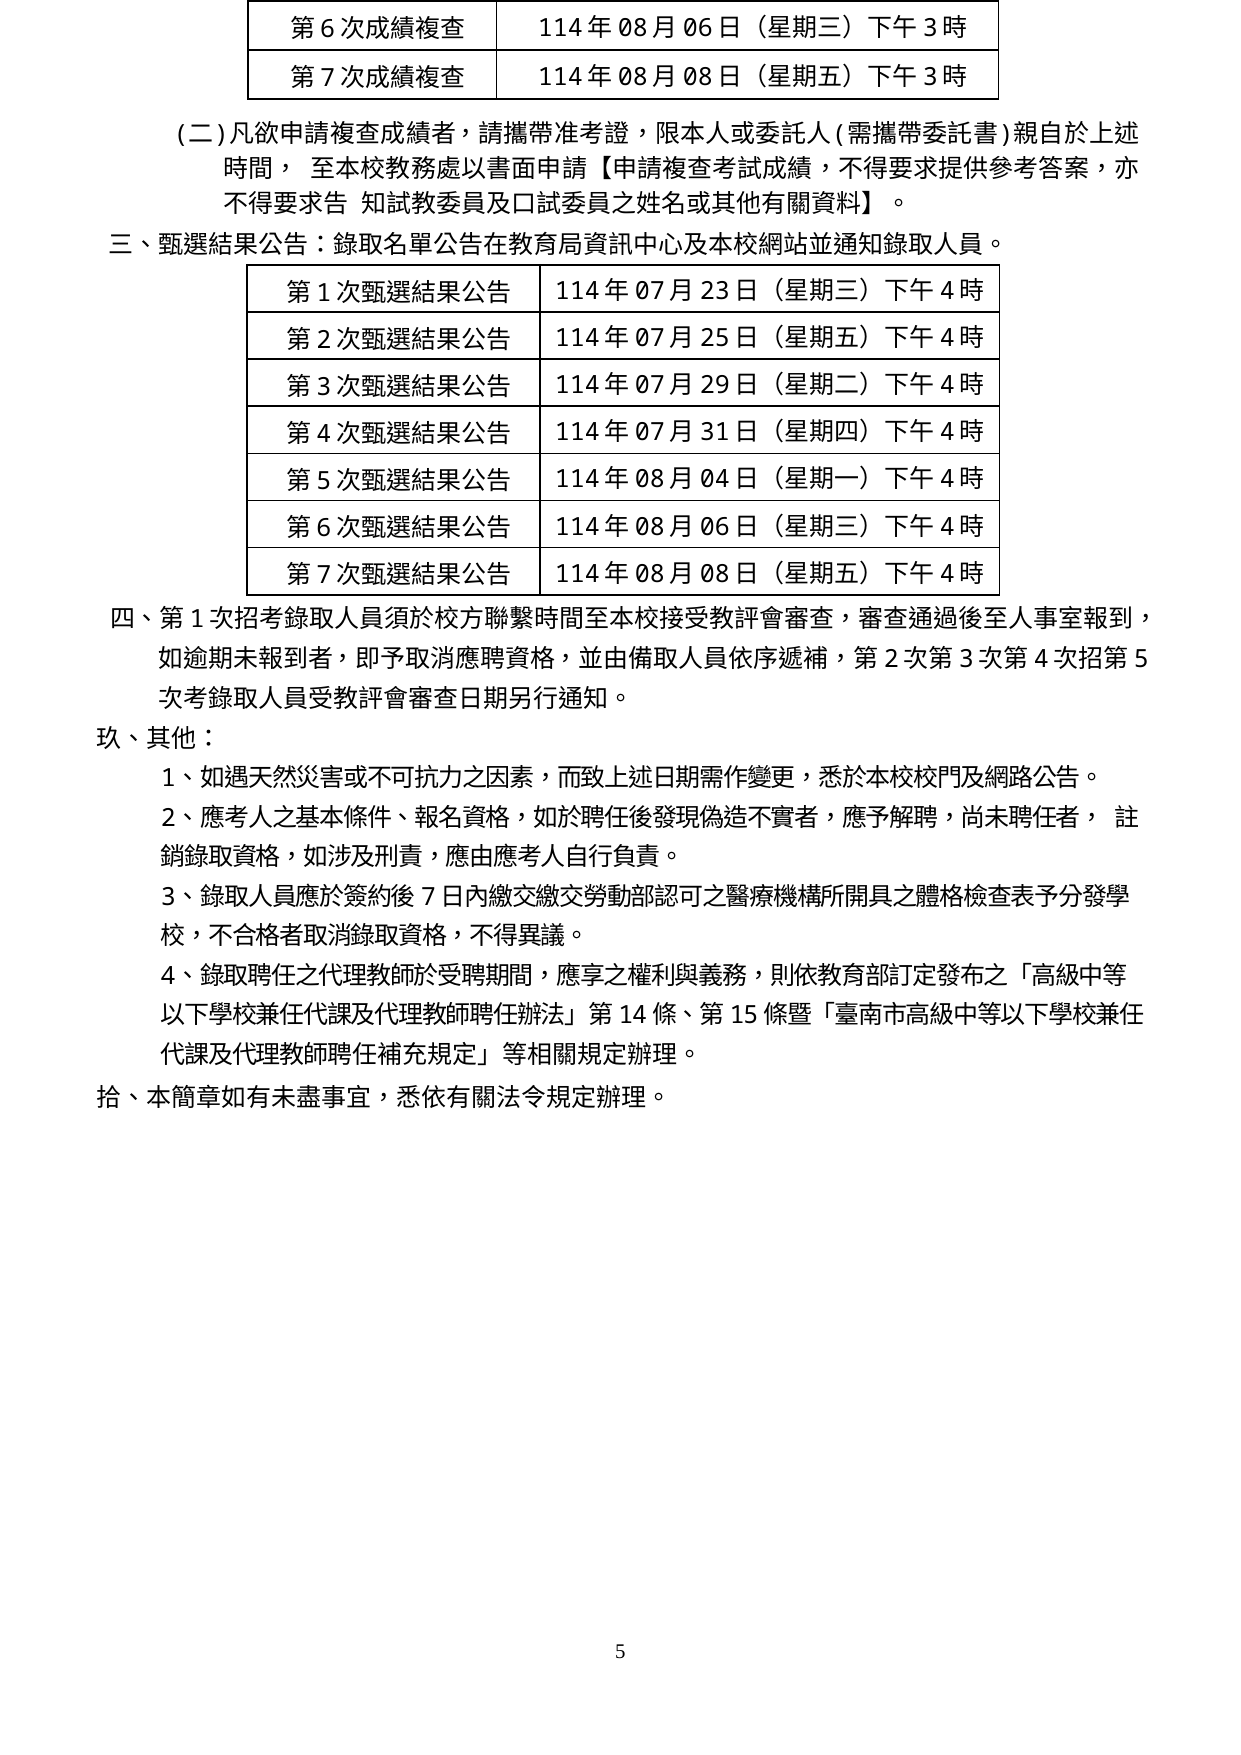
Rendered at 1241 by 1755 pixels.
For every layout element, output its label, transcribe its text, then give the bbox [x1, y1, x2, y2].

list 錄取人員應於簽約後7日內繳交繳交勞動部認可之醫療機構所開具之體格檢查表予分發學校，不合格者取消錄取資格，不得異議。 [161, 874, 1151, 953]
table_cell 114年08月06日（星期三）下午3時 [497, 2, 998, 49]
text 四、第1次招考錄取人員須於校方聯繫時間至本校接受教評會審查，審查通過後至人事室報到，如逾期未報到者，即予取消應聘資格，並由備取人員依序遞補，第2次第3次第4次招第5次考錄取人員受教評會審查日期另行通知。 [111, 596, 1151, 716]
table_cell 114年08月08日（星期五）下午4時 [541, 548, 999, 594]
text (二)凡欲申請複查成績者，請攜帶准考證，限本人或委託人(需攜帶委託書)親自於上述時間， 至本校教務處以書面申請【申請複查考試成績，不得要求提供參考答案，亦不得要求告 知試教委員及口試委員之姓名或其他有關資料】。 [173, 114, 1140, 220]
table_cell 114年08月04日（星期一）下午4時 [541, 454, 999, 500]
table_cell 第4次甄選結果公告 [248, 407, 539, 452]
table_cell 第6次甄選結果公告 [248, 501, 539, 547]
table_cell 114年08月06日（星期三）下午4時 [541, 501, 999, 547]
table_header 114年07月23日（星期三）下午4時 [541, 266, 999, 311]
table_cell 114年08月08日（星期五）下午3時 [497, 51, 998, 98]
table_cell 第2次甄選結果公告 [248, 313, 539, 358]
table_cell 114年07月29日（星期二）下午4時 [541, 360, 999, 405]
text 拾、本簡章如有未盡事宜，悉依有關法令規定辦理。 [96, 1073, 1137, 1115]
table_cell 第7次甄選結果公告 [248, 548, 539, 594]
table_cell 第3次甄選結果公告 [248, 360, 539, 405]
table_header 第1次甄選結果公告 [248, 266, 539, 311]
text 玖、其他： [96, 716, 1151, 755]
table_cell 第7次成績複查 [249, 51, 496, 98]
list 如遇天然災害或不可抗力之因素，而致上述日期需作變更，悉於本校校門及網路公告。 [161, 755, 1151, 795]
list 錄取聘任之代理教師於受聘期間，應享之權利與義務，則依教育部訂定發布之「高級中等以下學校兼任代課及代理教師聘任辦法」第14條、第15條暨「臺南市高級中等以下學校兼任代課及代理教師聘任補充規定」等相關規定辦理。 [161, 953, 1151, 1071]
table_cell 114年07月25日（星期五）下午4時 [541, 313, 999, 358]
table_cell 第5次甄選結果公告 [248, 454, 539, 500]
table_cell 114年07月31日（星期四）下午4時 [541, 407, 999, 452]
table_cell 第6次成績複查 [249, 2, 496, 49]
text 三、甄選結果公告：錄取名單公告在教育局資訊中心及本校網站並通知錄取人員。 [108, 220, 1151, 262]
list 應考人之基本條件、報名資格，如於聘任後發現偽造不實者，應予解聘，尚未聘任者， 註銷錄取資格，如涉及刑責，應由應考人自行負責。 [161, 795, 1151, 874]
